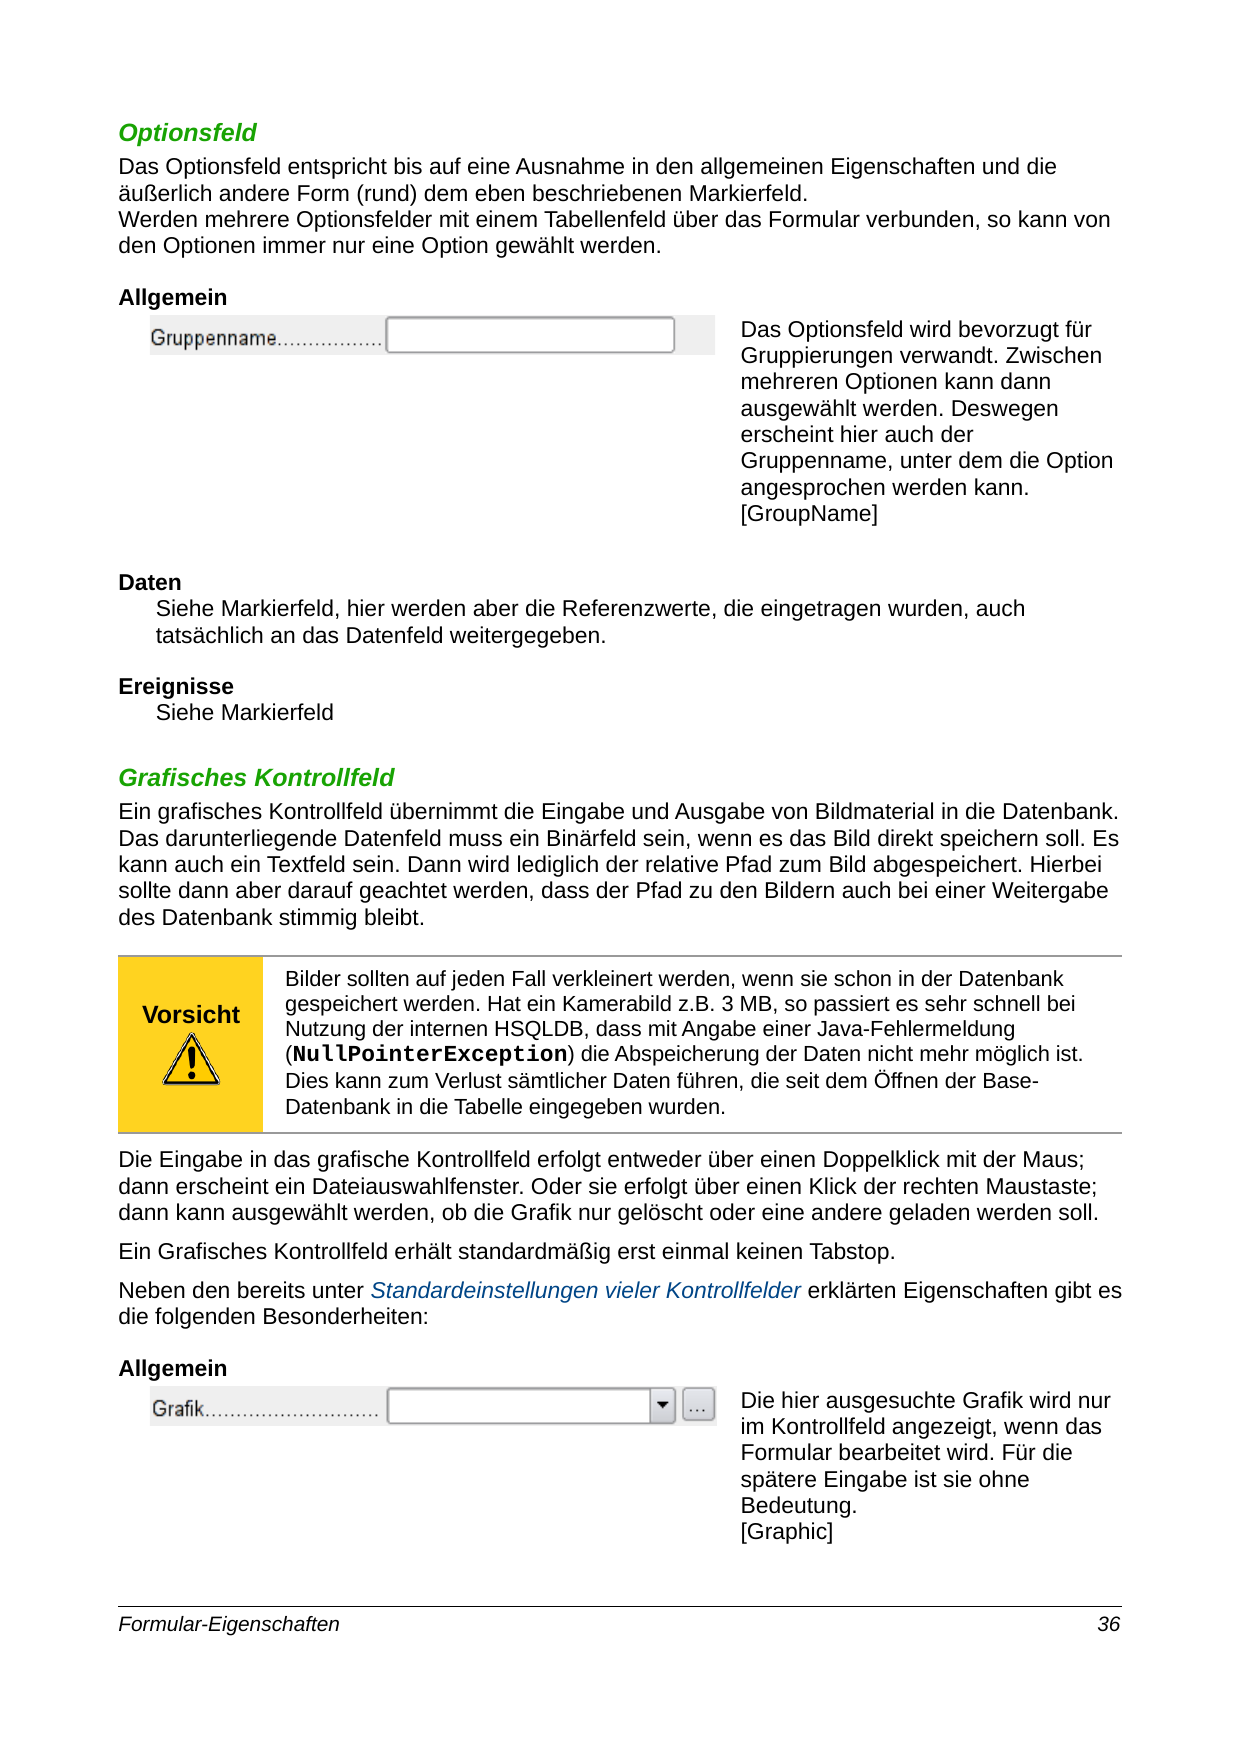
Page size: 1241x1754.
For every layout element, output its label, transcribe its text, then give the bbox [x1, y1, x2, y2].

list Allgemein [118, 283, 1122, 310]
table_header Die hier ausgesuchte Grafik wird nur im Kontrollfeld angezeigt, wenn das Formular bearbeitet wird. Für die spätere Eingabe ist sie ohne Bedeutung. [Graphic] [735, 1381, 1122, 1563]
text Neben den bereits unter Standardeinstellungen vieler Kontrollfelder erklärten Eigenschaften gibt es die folgenden Besonderheiten: [118, 1277, 1122, 1329]
picture [158, 1028, 224, 1089]
list Ereignisse [118, 673, 1122, 699]
text Ein grafisches Kontrollfeld übernimmt die Eingabe und Ausgabe von Bildmaterial in die Datenbank. Das darunterliegende Datenfeld muss ein Binärfeld sein, wenn es das Bild direkt speichern soll. Es kann auch ein Textfeld sein. Dann wird lediglich der relative Pfad zum Bild abgespeichert. Hierbei sollte dann aber darauf geachtet werden, dass der Pfad zu den Bildern auch bei einer Weitergabe des Datenbank stimmig bleibt. [118, 798, 1122, 930]
text Siehe Markierfeld [156, 699, 1122, 726]
table_header Bilder sollten auf jeden Fall verkleinert werden, wenn sie schon in der Datenbank gespeichert werden. Hat ein Kamerabild z.B. 3 MB, so passiert es sehr schnell bei Nutzung der internen HSQLDB, dass mit Angabe einer Java-Fehlermeldung (NullPointerException) die Abspeicherung der Daten nicht mehr möglich ist. Dies kann zum Verlust sämtlicher Daten führen, die seit dem Öffnen der Base-Datenbank in die Tabelle eingegeben wurden. [264, 957, 1122, 1132]
picture [149, 315, 716, 355]
text Das Optionsfeld entspricht bis auf eine Ausnahme in den allgemeinen Eigenschaften und die äußerlich andere Form (rund) dem eben beschriebenen Markierfeld. Werden mehrere Optionsfelder mit einem Tabellenfeld über das Formular verbunden, so kann von den Optionen immer nur eine Option gewählt werden. [118, 153, 1122, 258]
table_header Das Optionsfeld wird bevorzugt für Gruppierungen verwandt. Zwischen mehreren Optionen kann dann ausgewählt werden. Deswegen erscheint hier auch der Gruppenname, unter dem die Option angesprochen werden kann. [GroupName] [735, 310, 1122, 545]
table_header Vorsicht [118, 957, 263, 1132]
subtitle Optionsfeld [118, 118, 1122, 147]
table_header [144, 1381, 734, 1563]
text Siehe Markierfeld, hier werden aber die Referenzwerte, die eingetragen wurden, auch tatsächlich an das Datenfeld weitergegeben. [156, 595, 1122, 648]
picture [149, 1386, 717, 1426]
list Allgemein [118, 1354, 1122, 1381]
text Die Eingabe in das grafische Kontrollfeld erfolgt entweder über einen Doppelklick mit der Maus; dann erscheint ein Dateiauswahlfenster. Oder sie erfolgt über einen Klick der rechten Maustaste; dann kann ausgewählt werden, ob die Grafik nur gelöscht oder eine andere geladen werden soll. [118, 1146, 1122, 1225]
subtitle Grafisches Kontrollfeld [118, 763, 1122, 792]
list Daten [118, 569, 1122, 595]
text Ein Grafisches Kontrollfeld erhält standardmäßig erst einmal keinen Tabstop. [118, 1238, 1122, 1264]
table_header [144, 310, 734, 545]
